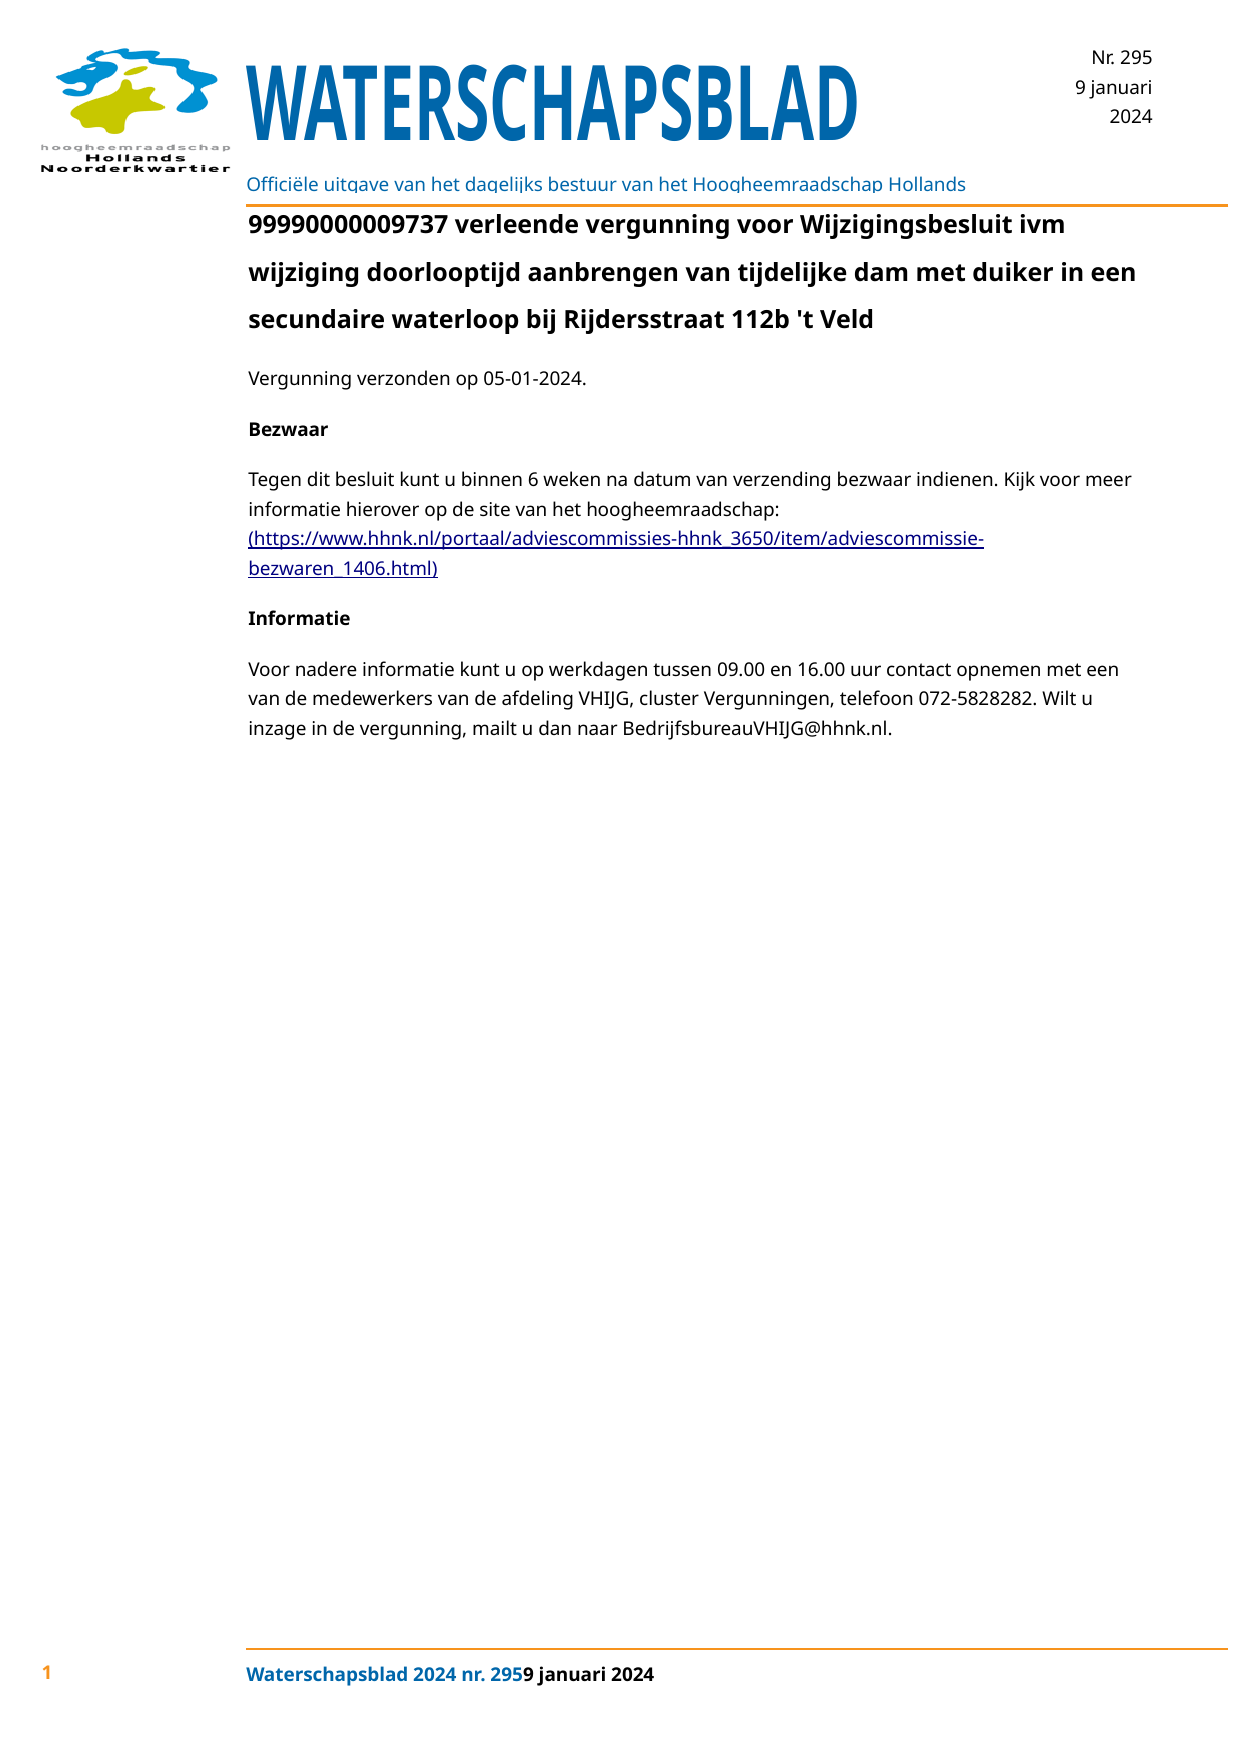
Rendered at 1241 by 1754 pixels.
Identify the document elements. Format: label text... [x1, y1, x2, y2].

text Tegen dit besluit kunt u binnen 6 weken na datum van verzending bezwaar indienen. Kijk voor meer informatie hierover op de site van het hoogheemraadschap: (https://www.hhnk.nl/portaal/adviescommissies-hhnk_3650/item/adviescommissie-bezwaren_1406.html) [248, 466, 1152, 581]
picture [41, 47, 231, 172]
text Vergunning verzonden op 05-01-2024. [248, 366, 1152, 391]
text Informatie [248, 606, 1152, 631]
text Bezwaar [248, 416, 1152, 442]
text 99990000009737 verleende vergunning voor Wijzigingsbesluit ivm wijziging doorlooptijd aanbrengen van tijdelijke dam met duiker in een secundaire waterloop bij Rijdersstraat 112b 't Veld [248, 207, 1152, 336]
text Voor nadere informatie kunt u op werkdagen tussen 09.00 en 16.00 uur contact opnemen met een van de medewerkers van de afdeling VHIJG, cluster Vergunningen, telefoon 072-5828282. Wilt u inzage in de vergunning, mailt u dan naar BedrijfsbureauVHIJG@hhnk.nl. [248, 656, 1152, 741]
